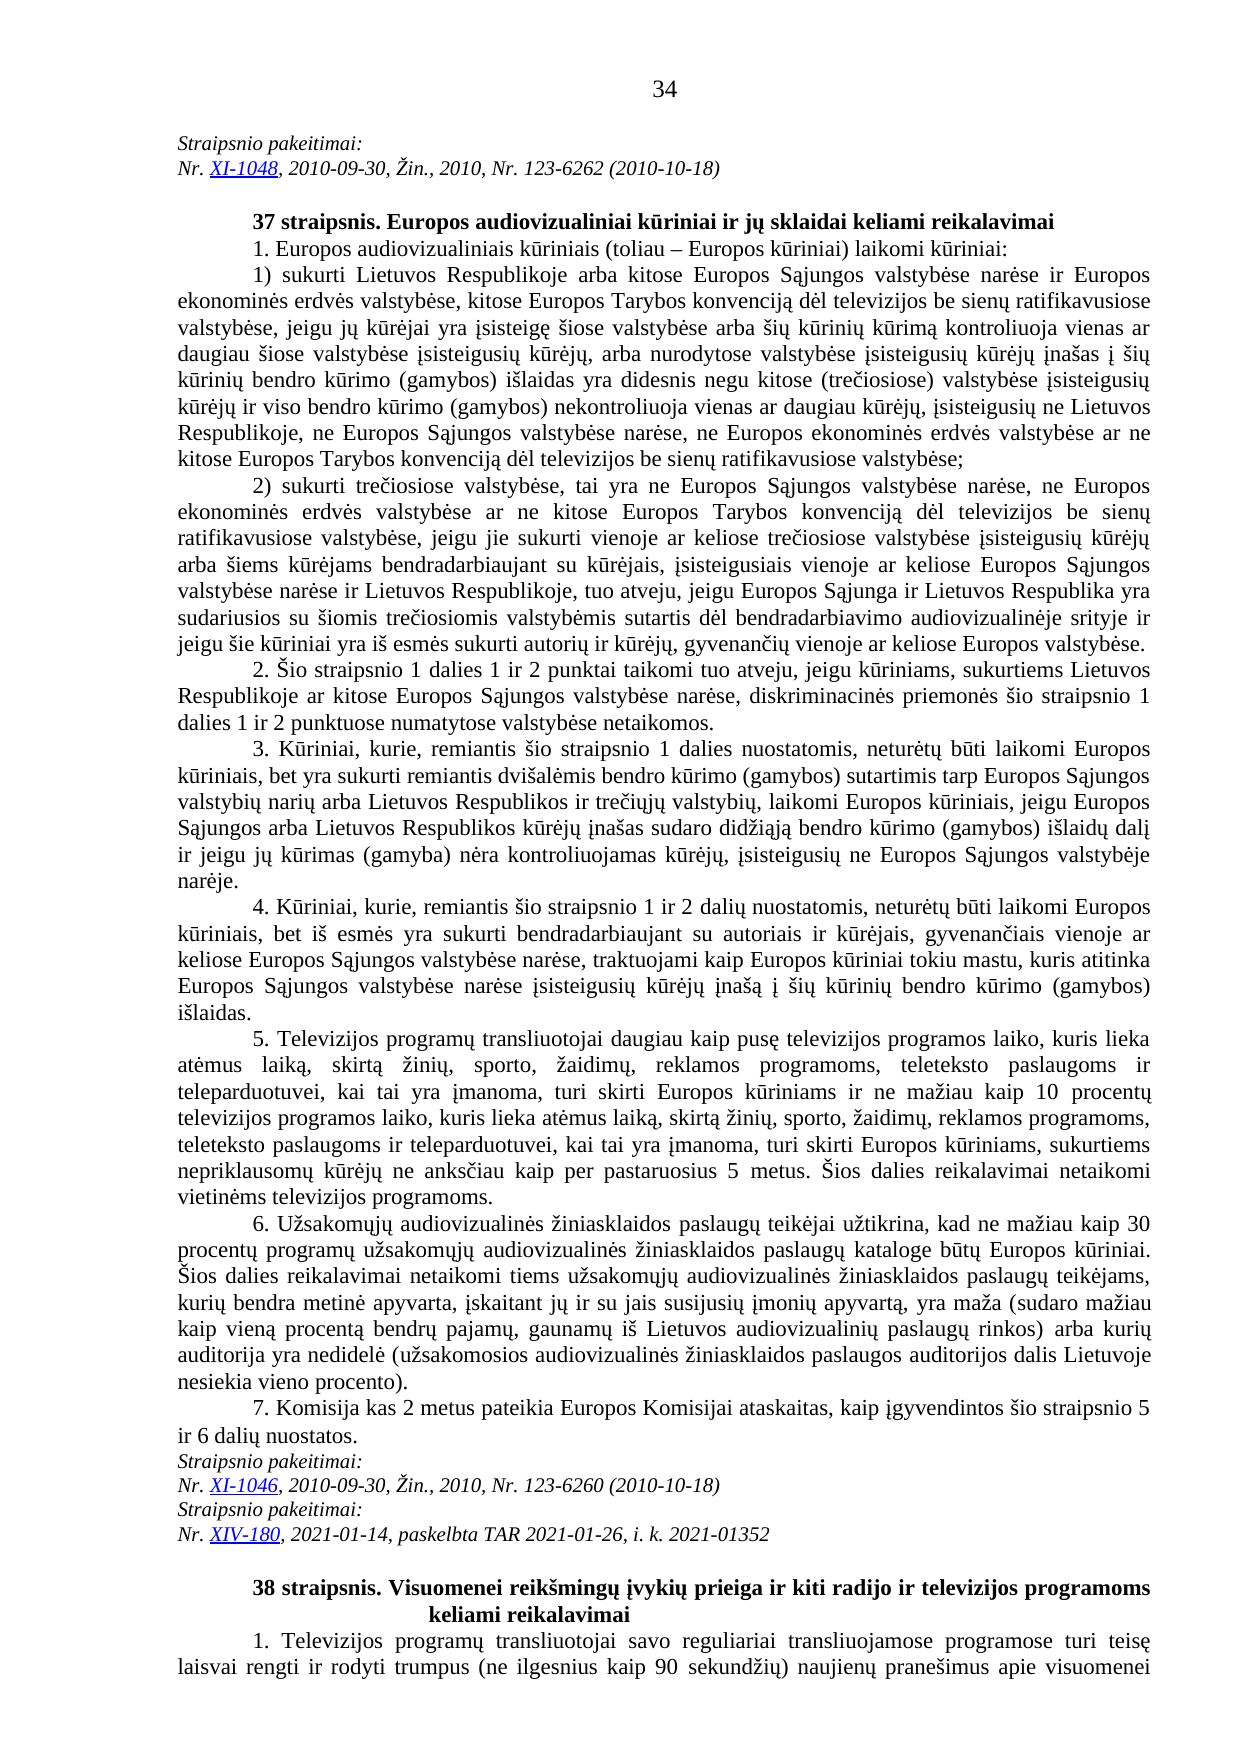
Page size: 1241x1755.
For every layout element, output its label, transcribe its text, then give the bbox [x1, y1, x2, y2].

text 3. Kūriniai, kurie, remiantis šio straipsnio 1 dalies nuostatomis, neturėtų būti laikomi Europos kūriniais, bet yra sukurti remiantis dvišalėmis bendro kūrimo (gamybos) sutartimis tarp Europos Sąjungos valstybių narių arba Lietuvos Respublikos ir trečiųjų valstybių, laikomi Europos kūriniais, jeigu Europos Sąjungos arba Lietuvos Respublikos kūrėjų įnašas sudaro didžiąją bendro kūrimo (gamybos) išlaidų dalį ir jeigu jų kūrimas (gamyba) nėra kontroliuojamas kūrėjų, įsisteigusių ne Europos Sąjungos valstybėje narėje. [177, 735, 1152, 893]
text 4. Kūriniai, kurie, remiantis šio straipsnio 1 ir 2 dalių nuostatomis, neturėtų būti laikomi Europos kūriniais, bet iš esmės yra sukurti bendradarbiaujant su autoriais ir kūrėjais, gyvenančiais vienoje ar keliose Europos Sąjungos valstybėse narėse, traktuojami kaip Europos kūriniai tokiu mastu, kuris atitinka Europos Sąjungos valstybėse narėse įsisteigusių kūrėjų įnašą į šių kūrinių bendro kūrimo (gamybos) išlaidas. [177, 893, 1152, 1025]
text Nr. XI-1046, 2010-09-30, Žin., 2010, Nr. 123-6260 (2010-10-18) [177, 1473, 1152, 1497]
text 2) sukurti trečiosiose valstybėse, tai yra ne Europos Sąjungos valstybėse narėse, ne Europos ekonominės erdvės valstybėse ar ne kitose Europos Tarybos konvenciją dėl televizijos be sienų ratifikavusiose valstybėse, jeigu jie sukurti vienoje ar keliose trečiosiose valstybėse įsisteigusių kūrėjų arba šiems kūrėjams bendradarbiaujant su kūrėjais, įsisteigusiais vienoje ar keliose Europos Sąjungos valstybėse narėse ir Lietuvos Respublikoje, tuo atveju, jeigu Europos Sąjunga ir Lietuvos Respublika yra sudariusios su šiomis trečiosiomis valstybėmis sutartis dėl bendradarbiavimo audiovizualinėje srityje ir jeigu šie kūriniai yra iš esmės sukurti autorių ir kūrėjų, gyvenančių vienoje ar keliose Europos valstybėse. [177, 472, 1152, 656]
text Nr. XI-1048, 2010-09-30, Žin., 2010, Nr. 123-6262 (2010-10-18) [177, 155, 1152, 179]
text Straipsnio pakeitimai: [177, 131, 1152, 155]
text Straipsnio pakeitimai: [177, 1449, 1152, 1473]
text 38 straipsnis. Visuomenei reikšmingų įvykių prieiga ir kiti radijo ir televizijos programoms keliami reikalavimai [252, 1574, 1152, 1627]
text 1. Televizijos programų transliuotojai savo reguliariai transliuojamose programose turi teisę laisvai rengti ir rodyti trumpus (ne ilgesnius kaip 90 sekundžių) naujienų pranešimus apie visuomenei [177, 1627, 1152, 1680]
text 6. Užsakomųjų audiovizualinės žiniasklaidos paslaugų teikėjai užtikrina, kad ne mažiau kaip 30 procentų programų užsakomųjų audiovizualinės žiniasklaidos paslaugų kataloge būtų Europos kūriniai. Šios dalies reikalavimai netaikomi tiems užsakomųjų audiovizualinės žiniasklaidos paslaugų teikėjams, kurių bendra metinė apyvarta, įskaitant jų ir su jais susijusių įmonių apyvartą, yra maža (sudaro mažiau kaip vieną procentą bendrų pajamų, gaunamų iš Lietuvos audiovizualinių paslaugų rinkos) arba kurių auditorija yra nedidelė (užsakomosios audiovizualinės žiniasklaidos paslaugos auditorijos dalis Lietuvoje nesiekia vieno procento). [177, 1210, 1152, 1394]
text 1) sukurti Lietuvos Respublikoje arba kitose Europos Sąjungos valstybėse narėse ir Europos ekonominės erdvės valstybėse, kitose Europos Tarybos konvenciją dėl televizijos be sienų ratifikavusiose valstybėse, jeigu jų kūrėjai yra įsisteigę šiose valstybėse arba šių kūrinių kūrimą kontroliuoja vienas ar daugiau šiose valstybėse įsisteigusių kūrėjų, arba nurodytose valstybėse įsisteigusių kūrėjų įnašas į šių kūrinių bendro kūrimo (gamybos) išlaidas yra didesnis negu kitose (trečiosiose) valstybėse įsisteigusių kūrėjų ir viso bendro kūrimo (gamybos) nekontroliuoja vienas ar daugiau kūrėjų, įsisteigusių ne Lietuvos Respublikoje, ne Europos Sąjungos valstybėse narėse, ne Europos ekonominės erdvės valstybėse ar ne kitose Europos Tarybos konvenciją dėl televizijos be sienų ratifikavusiose valstybėse; [177, 261, 1152, 472]
text 7. Komisija kas 2 metus pateikia Europos Komisijai ataskaitas, kaip įgyvendintos šio straipsnio 5 ir 6 dalių nuostatos. [177, 1394, 1152, 1449]
text 37 straipsnis. Europos audiovizualiniai kūriniai ir jų sklaidai keliami reikalavimai [177, 208, 1152, 234]
text 1. Europos audiovizualiniais kūriniais (toliau – Europos kūriniai) laikomi kūriniai: [177, 234, 1152, 261]
text Straipsnio pakeitimai: [177, 1497, 1152, 1521]
text 5. Televizijos programų transliuotojai daugiau kaip pusę televizijos programos laiko, kuris lieka atėmus laiką, skirtą žinių, sporto, žaidimų, reklamos programoms, teleteksto paslaugoms ir teleparduotuvei, kai tai yra įmanoma, turi skirti Europos kūriniams ir ne mažiau kaip 10 procentų televizijos programos laiko, kuris lieka atėmus laiką, skirtą žinių, sporto, žaidimų, reklamos programoms, teleteksto paslaugoms ir teleparduotuvei, kai tai yra įmanoma, turi skirti Europos kūriniams, sukurtiems nepriklausomų kūrėjų ne anksčiau kaip per pastaruosius 5 metus. Šios dalies reikalavimai netaikomi vietinėms televizijos programoms. [177, 1025, 1152, 1210]
text Nr. XIV-180, 2021-01-14, paskelbta TAR 2021-01-26, i. k. 2021-01352 [177, 1521, 1152, 1546]
text 2. Šio straipsnio 1 dalies 1 ir 2 punktai taikomi tuo atveju, jeigu kūriniams, sukurtiems Lietuvos Respublikoje ar kitose Europos Sąjungos valstybėse narėse, diskriminacinės priemonės šio straipsnio 1 dalies 1 ir 2 punktuose numatytose valstybėse netaikomos. [177, 656, 1152, 735]
